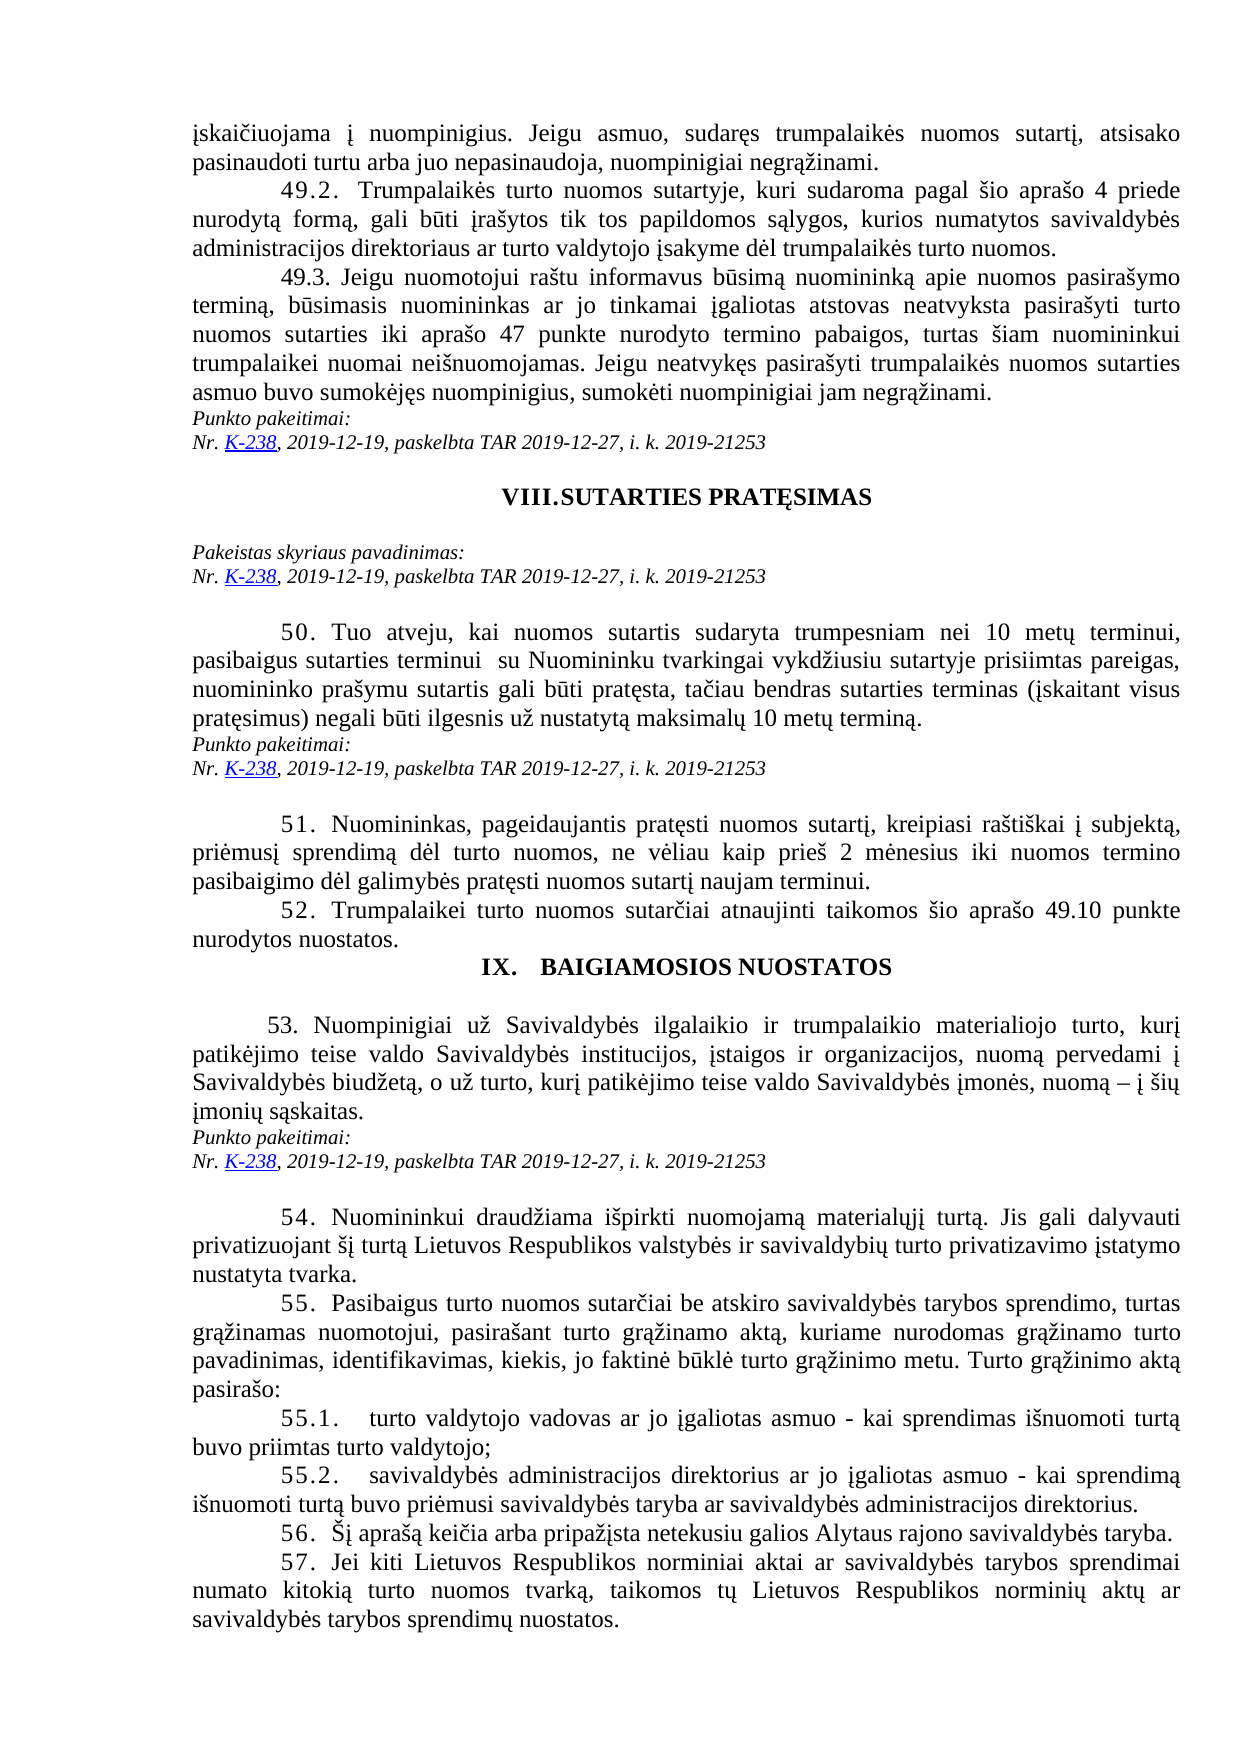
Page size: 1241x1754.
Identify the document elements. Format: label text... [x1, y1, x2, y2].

text Punkto pakeitimai: [192, 732, 1181, 756]
text VIII. SUTARTIES PRATĘSIMAS [192, 482, 1181, 511]
text 56. Šį aprašą keičia arba pripažįsta netekusiu galios Alytaus rajono savivaldybės taryba. [192, 1518, 1181, 1547]
text Nr. K-238, 2019-12-19, paskelbta TAR 2019-12-27, i. k. 2019-21253 [192, 756, 1181, 780]
text IX. BAIGIAMOSIOS NUOSTATOS [192, 952, 1181, 981]
text 57. Jei kiti Lietuvos Respublikos norminiai aktai ar savivaldybės tarybos sprendimai numato kitokią turto nuomos tvarką, taikomos tų Lietuvos Respublikos norminių aktų ar savivaldybės tarybos sprendimų nuostatos. [192, 1547, 1181, 1633]
text 51. Nuomininkas, pageidaujantis pratęsti nuomos sutartį, kreipiasi raštiškai į subjektą, priėmusį sprendimą dėl turto nuomos, ne vėliau kaip prieš 2 mėnesius iki nuomos termino pasibaigimo dėl galimybės pratęsti nuomos sutartį naujam terminui. [192, 809, 1181, 895]
text 49.3. Jeigu nuomotojui raštu informavus būsimą nuomininką apie nuomos pasirašymo terminą, būsimasis nuomininkas ar jo tinkamai įgaliotas atstovas neatvyksta pasirašyti turto nuomos sutarties iki aprašo 47 punkte nurodyto termino pabaigos, turtas šiam nuomininkui trumpalaikei nuomai neišnuomojamas. Jeigu neatvykęs pasirašyti trumpalaikės nuomos sutarties asmuo buvo sumokėjęs nuompinigius, sumokėti nuompinigiai jam negrąžinami. [192, 262, 1181, 406]
text Nr. K-238, 2019-12-19, paskelbta TAR 2019-12-27, i. k. 2019-21253 [192, 430, 1181, 454]
text Punkto pakeitimai: [192, 406, 1181, 430]
text Pakeistas skyriaus pavadinimas: [192, 540, 1181, 564]
text Nr. K-238, 2019-12-19, paskelbta TAR 2019-12-27, i. k. 2019-21253 [192, 564, 1181, 588]
text 49.2. Trumpalaikės turto nuomos sutartyje, kuri sudaroma pagal šio aprašo 4 priede nurodytą formą, gali būti įrašytos tik tos papildomos sąlygos, kurios numatytos savivaldybės administracijos direktoriaus ar turto valdytojo įsakyme dėl trumpalaikės turto nuomos. [192, 176, 1181, 262]
text 52. Trumpalaikei turto nuomos sutarčiai atnaujinti taikomos šio aprašo 49.10 punkte nurodytos nuostatos. [192, 895, 1181, 952]
text įskaičiuojama į nuompinigius. Jeigu asmuo, sudaręs trumpalaikės nuomos sutartį, atsisako pasinaudoti turtu arba juo nepasinaudoja, nuompinigiai negrąžinami. [192, 118, 1181, 176]
text 55.2. savivaldybės administracijos direktorius ar jo įgaliotas asmuo - kai sprendimą išnuomoti turtą buvo priėmusi savivaldybės taryba ar savivaldybės administracijos direktorius. [192, 1461, 1181, 1518]
text 55. Pasibaigus turto nuomos sutarčiai be atskiro savivaldybės tarybos sprendimo, turtas grąžinamas nuomotojui, pasirašant turto grąžinamo aktą, kuriame nurodomas grąžinamo turto pavadinimas, identifikavimas, kiekis, jo faktinė būklė turto grąžinimo metu. Turto grąžinimo aktą pasirašo: [192, 1288, 1181, 1403]
text Nr. K-238, 2019-12-19, paskelbta TAR 2019-12-27, i. k. 2019-21253 [192, 1149, 1181, 1173]
text Punkto pakeitimai: [192, 1125, 1181, 1149]
text 53. Nuompinigiai už Savivaldybės ilgalaikio ir trumpalaikio materialiojo turto, kurį patikėjimo teise valdo Savivaldybės institucijos, įstaigos ir organizacijos, nuomą pervedami į Savivaldybės biudžetą, o už turto, kurį patikėjimo teise valdo Savivaldybės įmonės, nuomą – į šių įmonių sąskaitas. [192, 1010, 1181, 1125]
text 50. Tuo atveju, kai nuomos sutartis sudaryta trumpesniam nei 10 metų terminui, pasibaigus sutarties terminui su Nuomininku tvarkingai vykdžiusiu sutartyje prisiimtas pareigas, nuomininko prašymu sutartis gali būti pratęsta, tačiau bendras sutarties terminas (įskaitant visus pratęsimus) negali būti ilgesnis už nustatytą maksimalų 10 metų terminą. [192, 617, 1181, 732]
text 54. Nuomininkui draudžiama išpirkti nuomojamą materialųjį turtą. Jis gali dalyvauti privatizuojant šį turtą Lietuvos Respublikos valstybės ir savivaldybių turto privatizavimo įstatymo nustatyta tvarka. [192, 1202, 1181, 1288]
text 55.1. turto valdytojo vadovas ar jo įgaliotas asmuo - kai sprendimas išnuomoti turtą buvo priimtas turto valdytojo; [192, 1403, 1181, 1461]
